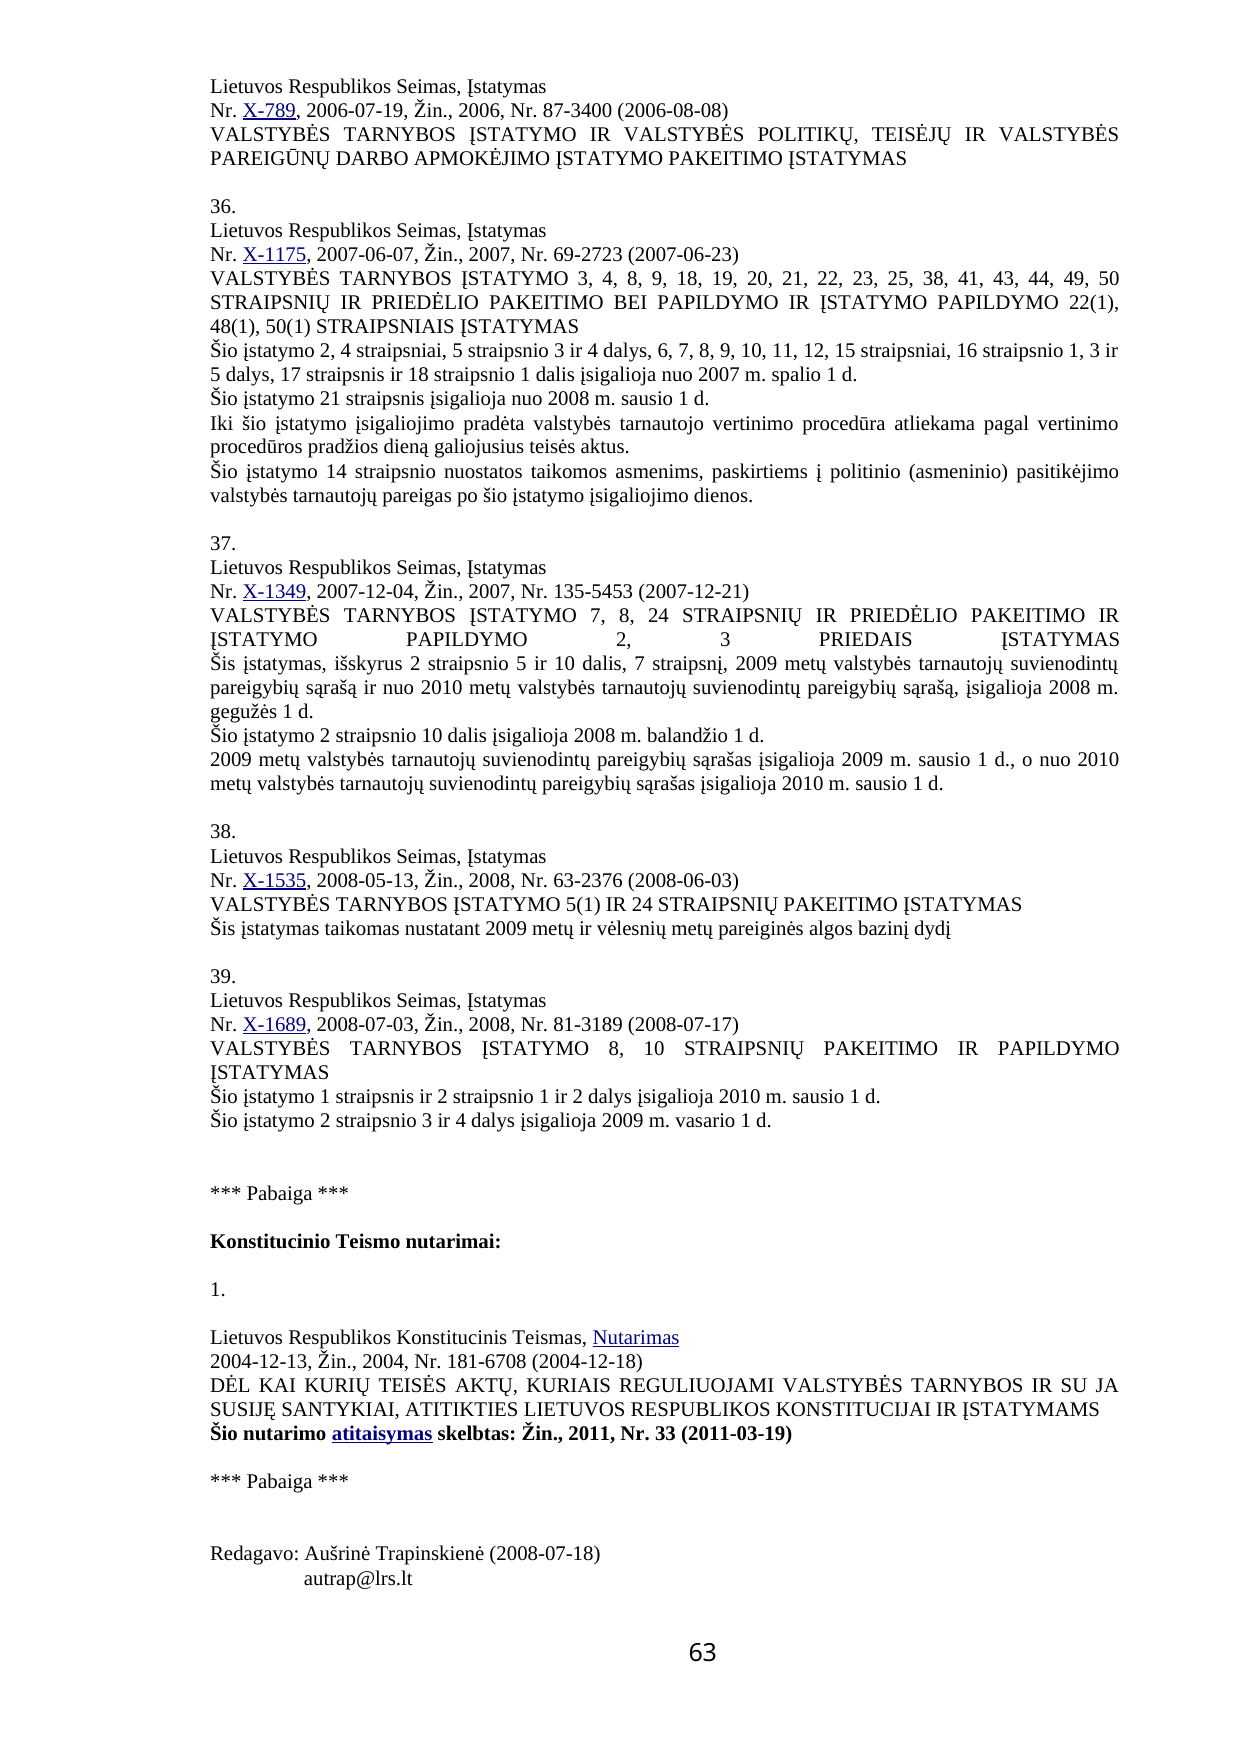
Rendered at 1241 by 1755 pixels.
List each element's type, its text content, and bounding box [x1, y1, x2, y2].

text Nr. X-1175, 2007-06-07, Žin., 2007, Nr. 69-2723 (2007-06-23) [210, 242, 1120, 266]
text VALSTYBĖS TARNYBOS ĮSTATYMO 8, 10 STRAIPSNIŲ PAKEITIMO IR PAPILDYMO ĮSTATYMAS [210, 1036, 1120, 1084]
text 2009 metų valstybės tarnautojų suvienodintų pareigybių sąrašas įsigalioja 2009 m. sausio 1 d., o nuo 2010 metų valstybės tarnautojų suvienodintų pareigybių sąrašas įsigalioja 2010 m. sausio 1 d. [210, 747, 1120, 795]
text Iki šio įstatymo įsigaliojimo pradėta valstybės tarnautojo vertinimo procedūra atliekama pagal vertinimo procedūros pradžios dieną galiojusius teisės aktus. [210, 410, 1120, 458]
text 36. [210, 194, 1120, 218]
text 38. [210, 819, 1120, 843]
text Nr. X-1349, 2007-12-04, Žin., 2007, Nr. 135-5453 (2007-12-21) [210, 579, 1120, 603]
text autrap@lrs.lt [210, 1565, 1120, 1589]
text Nr. X-789, 2006-07-19, Žin., 2006, Nr. 87-3400 (2006-08-08) [210, 98, 1120, 122]
text Šio įstatymo 1 straipsnis ir 2 straipsnio 1 ir 2 dalys įsigalioja 2010 m. sausio 1 d. [210, 1084, 1126, 1108]
text 1. [210, 1277, 1120, 1301]
text Šis įstatymas taikomas nustatant 2009 metų ir vėlesnių metų pareiginės algos bazinį dydį [210, 916, 1120, 940]
text Šio įstatymo 2 straipsnio 10 dalis įsigalioja 2008 m. balandžio 1 d. [210, 723, 1120, 747]
text Konstitucinio Teismo nutarimai: [210, 1228, 1120, 1253]
text Šio nutarimo atitaisymas skelbtas: Žin., 2011, Nr. 33 (2011-03-19) [210, 1421, 1120, 1445]
text Lietuvos Respublikos Seimas, Įstatymas [210, 218, 1120, 242]
text Nr. X-1689, 2008-07-03, Žin., 2008, Nr. 81-3189 (2008-07-17) [210, 1012, 1120, 1036]
text 2004-12-13, Žin., 2004, Nr. 181-6708 (2004-12-18) [210, 1349, 1120, 1373]
text DĖL KAI KURIŲ TEISĖS AKTŲ, KURIAIS REGULIUOJAMI VALSTYBĖS TARNYBOS IR SU JA SUSIJĘ SANTYKIAI, ATITIKTIES LIETUVOS RESPUBLIKOS KONSTITUCIJAI IR ĮSTATYMAMS [210, 1373, 1120, 1421]
text VALSTYBĖS TARNYBOS ĮSTATYMO 5(1) IR 24 STRAIPSNIŲ PAKEITIMO ĮSTATYMAS [210, 892, 1120, 916]
text Lietuvos Respublikos Konstitucinis Teismas, Nutarimas [210, 1325, 1120, 1349]
text 39. [210, 964, 1120, 988]
text VALSTYBĖS TARNYBOS ĮSTATYMO 3, 4, 8, 9, 18, 19, 20, 21, 22, 23, 25, 38, 41, 43, 44, 49, 50 STRAIPSNIŲ IR PRIEDĖLIO PAKEITIMO BEI PAPILDYMO IR ĮSTATYMO PAPILDYMO 22(1), 48(1), 50(1) STRAIPSNIAIS ĮSTATYMAS [210, 266, 1120, 338]
text Šio įstatymo 2, 4 straipsniai, 5 straipsnio 3 ir 4 dalys, 6, 7, 8, 9, 10, 11, 12, 15 straipsniai, 16 straipsnio 1, 3 ir 5 dalys, 17 straipsnis ir 18 straipsnio 1 dalis įsigalioja nuo 2007 m. spalio 1 d. [210, 338, 1120, 386]
text 37. [210, 531, 1120, 555]
text Lietuvos Respublikos Seimas, Įstatymas [210, 73, 1120, 98]
text Lietuvos Respublikos Seimas, Įstatymas [210, 555, 1120, 579]
text Lietuvos Respublikos Seimas, Įstatymas [210, 988, 1120, 1012]
text Šio įstatymo 14 straipsnio nuostatos taikomos asmenims, paskirtiems į politinio (asmeninio) pasitikėjimo valstybės tarnautojų pareigas po šio įstatymo įsigaliojimo dienos. [210, 458, 1120, 507]
text VALSTYBĖS TARNYBOS ĮSTATYMO IR VALSTYBĖS POLITIKŲ, TEISĖJŲ IR VALSTYBĖS PAREIGŪNŲ DARBO APMOKĖJIMO ĮSTATYMO PAKEITIMO ĮSTATYMAS [210, 122, 1120, 170]
text Šio įstatymo 2 straipsnio 3 ir 4 dalys įsigalioja 2009 m. vasario 1 d. [210, 1108, 1126, 1132]
text *** Pabaiga *** [210, 1180, 1120, 1204]
text VALSTYBĖS TARNYBOS ĮSTATYMO 7, 8, 24 STRAIPSNIŲ IR PRIEDĖLIO PAKEITIMO IR ĮSTATYMO PAPILDYMO 2, 3 PRIEDAIS ĮSTATYMAS Šis įstatymas, išskyrus 2 straipsnio 5 ir 10 dalis, 7 straipsnį, 2009 metų valstybės tarnautojų suvienodintų pareigybių sąrašą ir nuo 2010 metų valstybės tarnautojų suvienodintų pareigybių sąrašą, įsigalioja 2008 m. gegužės 1 d. [210, 603, 1120, 723]
text Šio įstatymo 21 straipsnis įsigalioja nuo 2008 m. sausio 1 d. [210, 386, 1120, 410]
text Redagavo: Aušrinė Trapinskienė (2008-07-18) [210, 1541, 1120, 1565]
text *** Pabaiga *** [210, 1469, 1120, 1493]
text Lietuvos Respublikos Seimas, Įstatymas [210, 843, 1120, 868]
text Nr. X-1535, 2008-05-13, Žin., 2008, Nr. 63-2376 (2008-06-03) [210, 868, 1120, 892]
